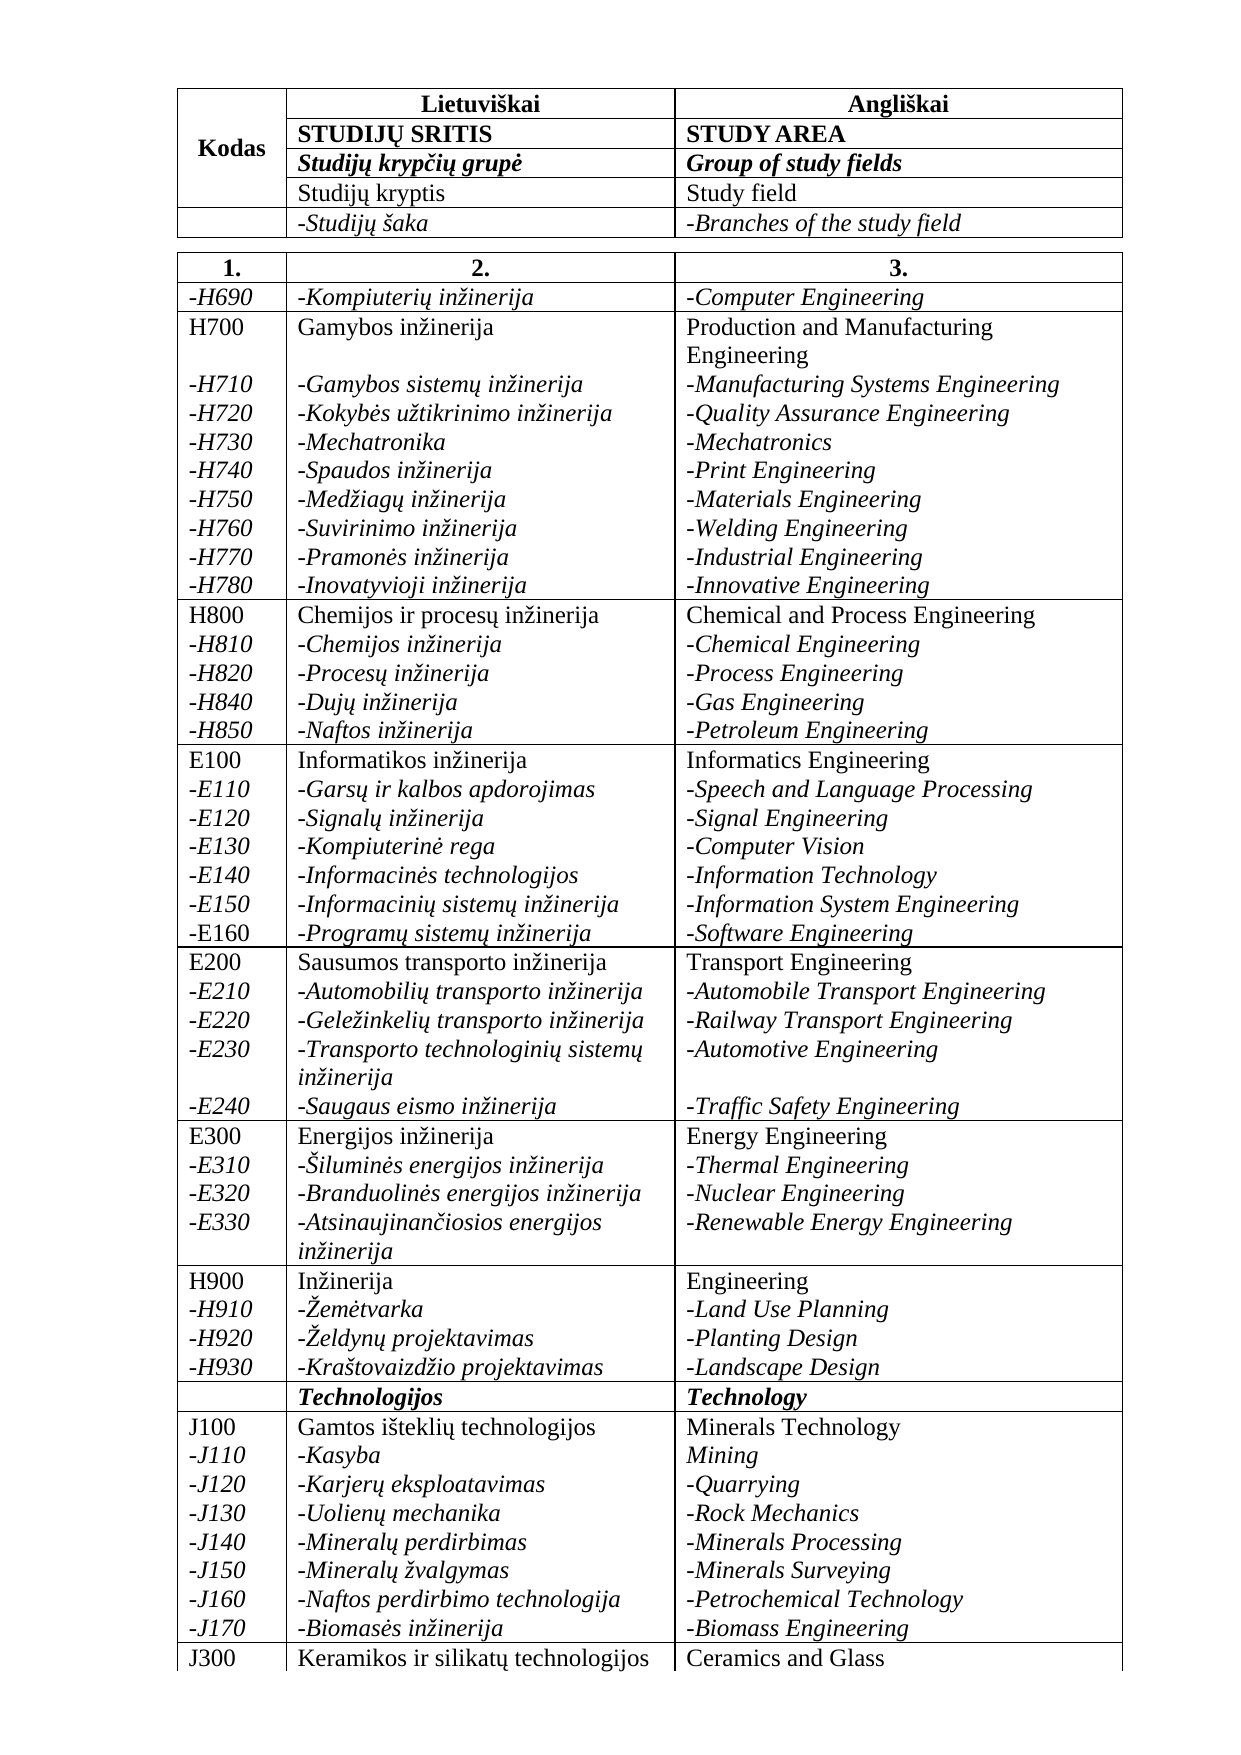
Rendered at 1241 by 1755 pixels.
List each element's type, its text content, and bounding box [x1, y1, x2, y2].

table_cell -Automotive Engineering [676, 1034, 1122, 1091]
table_cell 2. [287, 253, 674, 282]
table_cell -H780 [178, 571, 286, 599]
table_cell -E210 [178, 976, 286, 1005]
table_cell Ceramics and Glass [676, 1643, 1122, 1671]
table_header Lietuviškai [287, 89, 674, 118]
table_cell -Land Use Planning [676, 1295, 1122, 1323]
table_cell -Informacinės technologijos [287, 860, 674, 889]
table_cell -Gas Engineering [676, 687, 1122, 715]
table_cell Energy Engineering [676, 1121, 1122, 1150]
table_cell -Quality Assurance Engineering [676, 398, 1122, 427]
table_cell -Naftos perdirbimo technologija [287, 1584, 674, 1613]
table_cell -Žemėtvarka [287, 1295, 674, 1323]
table_cell -Kompiuterinė rega [287, 831, 674, 860]
table_cell -Automobile Transport Engineering [676, 976, 1122, 1005]
table_cell E200 [178, 948, 286, 976]
table_cell -Spaudos inžinerija [287, 456, 674, 484]
table_cell J100 [178, 1412, 286, 1440]
table_cell -Inovatyvioji inžinerija [287, 571, 674, 599]
table_cell -Process Engineering [676, 658, 1122, 687]
table_cell -Industrial Engineering [676, 542, 1122, 571]
table_cell -Petrochemical Technology [676, 1584, 1122, 1613]
table_cell -Transporto technologinių sistemų inžinerija [287, 1034, 674, 1091]
table_cell Gamybos inžinerija [287, 312, 674, 369]
table_cell -Branches of the study field [676, 208, 1122, 237]
table_cell -Computer Vision [676, 831, 1122, 860]
table_cell -Pramonės inžinerija [287, 542, 674, 571]
table_cell Informatics Engineering [676, 745, 1122, 774]
table_cell Chemijos ir procesų inžinerija [287, 600, 674, 629]
table_cell Technology [676, 1382, 1122, 1411]
table_cell -Signal Engineering [676, 803, 1122, 831]
table_cell E300 [178, 1121, 286, 1150]
table_cell -J160 [178, 1584, 286, 1613]
table_header Angliškai [676, 89, 1122, 118]
table_cell -Uolienų mechanika [287, 1498, 674, 1527]
table_cell [178, 208, 286, 237]
table_cell -Welding Engineering [676, 513, 1122, 542]
table_cell -H910 [178, 1295, 286, 1323]
table_cell -E240 [178, 1091, 286, 1120]
table_cell Production and Manufacturing Engineering [676, 312, 1122, 369]
table_cell -Railway Transport Engineering [676, 1005, 1122, 1034]
table_cell Chemical and Process Engineering [676, 600, 1122, 629]
table_cell -Suvirinimo inžinerija [287, 513, 674, 542]
table_cell STUDY AREA [676, 119, 1122, 147]
table_cell -E150 [178, 889, 286, 918]
table_cell -J140 [178, 1527, 286, 1555]
table_cell -H750 [178, 484, 286, 513]
table_cell -Manufacturing Systems Engineering [676, 369, 1122, 398]
table_cell Minerals Technology [676, 1412, 1122, 1440]
table_cell -Chemijos inžinerija [287, 629, 674, 658]
table_cell 1. [178, 253, 286, 282]
table_cell STUDIJŲ SRITIS [287, 119, 674, 147]
table_cell -Information System Engineering [676, 889, 1122, 918]
table_cell Group of study fields [676, 149, 1122, 177]
table_cell -E230 [178, 1034, 286, 1091]
table_cell -J110 [178, 1440, 286, 1469]
table_cell -Geležinkelių transporto inžinerija [287, 1005, 674, 1034]
table_cell -H760 [178, 513, 286, 542]
table_cell -Traffic Safety Engineering [676, 1091, 1122, 1120]
table_cell [675, 238, 1122, 252]
table_cell -J130 [178, 1498, 286, 1527]
table_cell -Biomasės inžinerija [287, 1613, 674, 1642]
table_cell -Computer Engineering [676, 283, 1122, 311]
table_cell -Minerals Surveying [676, 1555, 1122, 1584]
table_cell Mining [676, 1440, 1122, 1469]
table_cell Studijų krypčių grupė [287, 149, 674, 177]
table_cell -E110 [178, 774, 286, 803]
table_cell -Materials Engineering [676, 484, 1122, 513]
table_cell -Chemical Engineering [676, 629, 1122, 658]
table_cell Informatikos inžinerija [287, 745, 674, 774]
table_cell -E130 [178, 831, 286, 860]
table_cell -Kokybės užtikrinimo inžinerija [287, 398, 674, 427]
table_cell -Mineralų žvalgymas [287, 1555, 674, 1584]
table_cell -Rock Mechanics [676, 1498, 1122, 1527]
table_cell -Naftos inžinerija [287, 715, 674, 744]
table_cell -E310 [178, 1150, 286, 1178]
table_cell -Atsinaujinančiosios energijos inžinerija [287, 1207, 674, 1265]
table_cell -Šiluminės energijos inžinerija [287, 1150, 674, 1178]
table_cell -Software Engineering [676, 918, 1122, 946]
table_cell -Innovative Engineering [676, 571, 1122, 599]
table_cell Sausumos transporto inžinerija [287, 948, 674, 976]
table_cell E100 [178, 745, 286, 774]
table_cell Inžinerija [287, 1266, 674, 1294]
table_cell -Informacinių sistemų inžinerija [287, 889, 674, 918]
table_cell -Automobilių transporto inžinerija [287, 976, 674, 1005]
table_cell -Renewable Energy Engineering [676, 1207, 1122, 1265]
table_cell 3. [676, 253, 1122, 282]
table_cell Studijų kryptis [287, 178, 674, 207]
table_cell -E160 [178, 918, 286, 946]
table_cell -Medžiagų inžinerija [287, 484, 674, 513]
table_cell -Information Technology [676, 860, 1122, 889]
table_cell J300 [178, 1643, 286, 1671]
table_cell -Studijų šaka [287, 208, 674, 237]
table_cell -Planting Design [676, 1323, 1122, 1352]
table_cell -Quarrying [676, 1469, 1122, 1498]
table_cell -H920 [178, 1323, 286, 1352]
table_cell -Dujų inžinerija [287, 687, 674, 715]
table_cell [177, 238, 286, 252]
table_cell -Print Engineering [676, 456, 1122, 484]
table_cell -H820 [178, 658, 286, 687]
table_cell [286, 238, 675, 252]
table_cell -H850 [178, 715, 286, 744]
table_cell -Karjerų eksploatavimas [287, 1469, 674, 1498]
table_cell -Garsų ir kalbos apdorojimas [287, 774, 674, 803]
table_cell [178, 1382, 286, 1411]
table_cell -J170 [178, 1613, 286, 1642]
table_cell -Mineralų perdirbimas [287, 1527, 674, 1555]
table_cell -H720 [178, 398, 286, 427]
table_cell -Branduolinės energijos inžinerija [287, 1179, 674, 1207]
table_cell -Nuclear Engineering [676, 1179, 1122, 1207]
table_cell -H930 [178, 1352, 286, 1381]
table_cell -E120 [178, 803, 286, 831]
table_cell -H770 [178, 542, 286, 571]
table_cell H800 [178, 600, 286, 629]
table_cell -J150 [178, 1555, 286, 1584]
table_cell H900 [178, 1266, 286, 1294]
table_cell -Kraštovaizdžio projektavimas [287, 1352, 674, 1381]
table_cell -H710 [178, 369, 286, 398]
table_cell -Gamybos sistemų inžinerija [287, 369, 674, 398]
table_cell -H730 [178, 427, 286, 456]
table_cell -E320 [178, 1179, 286, 1207]
table_cell -Želdynų projektavimas [287, 1323, 674, 1352]
table_cell -Signalų inžinerija [287, 803, 674, 831]
table_cell -Kompiuterių inžinerija [287, 283, 674, 311]
table_cell -Biomass Engineering [676, 1613, 1122, 1642]
table_header Kodas [178, 89, 286, 207]
table_cell Technologijos [287, 1382, 674, 1411]
table_cell -Procesų inžinerija [287, 658, 674, 687]
table_cell -H740 [178, 456, 286, 484]
table_cell -Minerals Processing [676, 1527, 1122, 1555]
table_cell Gamtos išteklių technologijos [287, 1412, 674, 1440]
table_cell Engineering [676, 1266, 1122, 1294]
table_cell H700 [178, 312, 286, 369]
table_cell -Mechatronika [287, 427, 674, 456]
table_cell -J120 [178, 1469, 286, 1498]
table_cell -Thermal Engineering [676, 1150, 1122, 1178]
table_cell -Programų sistemų inžinerija [287, 918, 674, 946]
table_cell Study field [676, 178, 1122, 207]
table_cell -Petroleum Engineering [676, 715, 1122, 744]
table_cell -E330 [178, 1207, 286, 1265]
table_cell -H690 [178, 283, 286, 311]
table_cell Keramikos ir silikatų technologijos [287, 1643, 674, 1671]
table_cell -H840 [178, 687, 286, 715]
table_cell -E220 [178, 1005, 286, 1034]
table_cell -Mechatronics [676, 427, 1122, 456]
table_cell -E140 [178, 860, 286, 889]
table_cell -Speech and Language Processing [676, 774, 1122, 803]
table_cell -Saugaus eismo inžinerija [287, 1091, 674, 1120]
table_cell Transport Engineering [676, 948, 1122, 976]
table_cell Energijos inžinerija [287, 1121, 674, 1150]
table_cell -H810 [178, 629, 286, 658]
table_cell -Landscape Design [676, 1352, 1122, 1381]
table_cell -Kasyba [287, 1440, 674, 1469]
